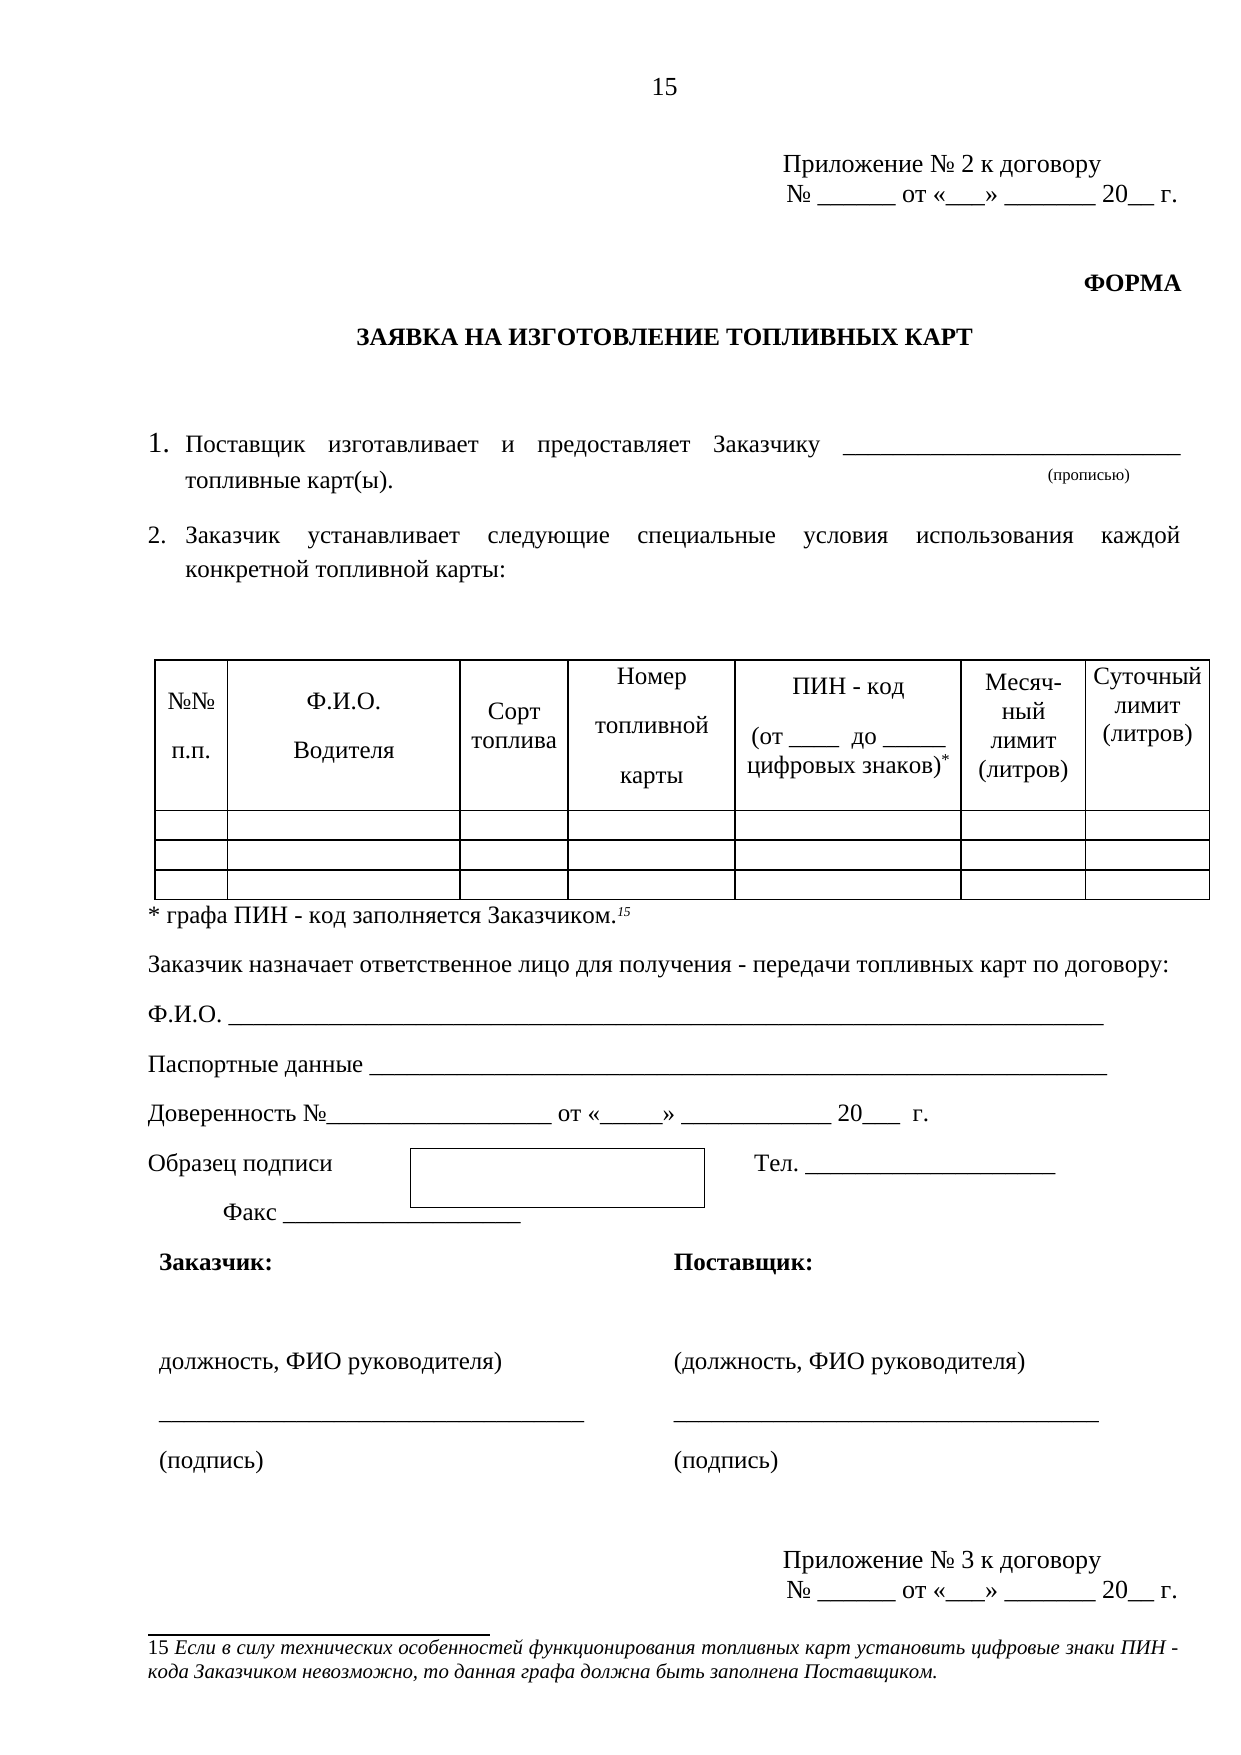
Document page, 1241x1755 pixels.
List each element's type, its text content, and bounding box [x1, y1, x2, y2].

table_cell [228, 811, 459, 839]
table_cell [1086, 841, 1209, 869]
table_cell (должность, ФИО руководителя) __________________________________ (подпись) [663, 1297, 1181, 1544]
table_header Номер топливной карты [569, 661, 734, 810]
list Поставщик изготавливает и предоставляет Заказчику ___________________________ топливные карт(ы). (прописью) [148, 425, 1181, 493]
table_cell [461, 871, 567, 898]
table_header Сорт топлива [461, 661, 567, 810]
text № ______ от «___» _______ 20__ г. [783, 178, 1181, 208]
table_header Месяч-ный лимит (литров) [962, 661, 1085, 810]
table_cell [638, 1297, 662, 1544]
text Паспортные данные ___________________________________________________________ [148, 1049, 1181, 1077]
table_cell [228, 841, 459, 869]
table_cell [569, 811, 734, 839]
table_cell должность, ФИО руководителя) __________________________________ (подпись) [148, 1297, 638, 1544]
table_header Суточныйлимит (литров) [1086, 661, 1209, 810]
table_cell [156, 871, 227, 898]
table_cell [569, 871, 734, 898]
list Заказчик устанавливает следующие специальные условия использования каждой конкретной топливной карты: [148, 520, 1181, 583]
text Заказчик назначает ответственное лицо для получения - передачи топливных карт по договору: [148, 949, 1181, 978]
text Факс ___________________ [148, 1197, 1181, 1226]
table_header [638, 1247, 662, 1297]
table_cell [1086, 811, 1209, 839]
text Ф.И.О. ______________________________________________________________________ [148, 999, 1181, 1028]
table_cell [156, 841, 227, 869]
table_cell [736, 841, 960, 869]
table_cell [736, 871, 960, 898]
table_header Ф.И.О. Водителя [228, 661, 459, 810]
table_cell [461, 841, 567, 869]
table_cell [228, 871, 459, 898]
table_header ПИН - код (от ____ до _____ цифровых знаков)* [736, 661, 960, 810]
table_cell [962, 811, 1085, 839]
table_cell [962, 871, 1085, 898]
text * графа ПИН - код заполняется Заказчиком. [148, 900, 1181, 929]
table_cell [461, 811, 567, 839]
table_cell [156, 811, 227, 839]
table_cell [736, 811, 960, 839]
table_header №№ п.п. [156, 661, 227, 810]
text ФОРМА [148, 268, 1181, 297]
text № ______ от «___» _______ 20__ г. [783, 1574, 1181, 1604]
text Тел. ____________________ [705, 1148, 1181, 1177]
text Приложение № 3 к договору [783, 1544, 1181, 1574]
table_cell [962, 841, 1085, 869]
text Образец подписи [148, 1148, 410, 1177]
table_cell [1086, 871, 1209, 898]
table_header Заказчик: [148, 1247, 638, 1297]
text Доверенность №__________________ от «_____» ____________ 20___ г. [148, 1098, 1181, 1127]
text Приложение № 2 к договору [783, 148, 1181, 178]
table_cell [569, 841, 734, 869]
table_header Поставщик: [663, 1247, 1181, 1297]
text ЗАЯВКА НА ИЗГОТОВЛЕНИЕ ТОПЛИВНЫХ КАРТ [148, 322, 1181, 351]
text Если в силу технических особенностей функционирования топливных карт установить цифровые знаки ПИН - кода Заказчиком невозможно, то данная графа должна быть заполнена Поставщиком. [148, 1635, 1181, 1683]
